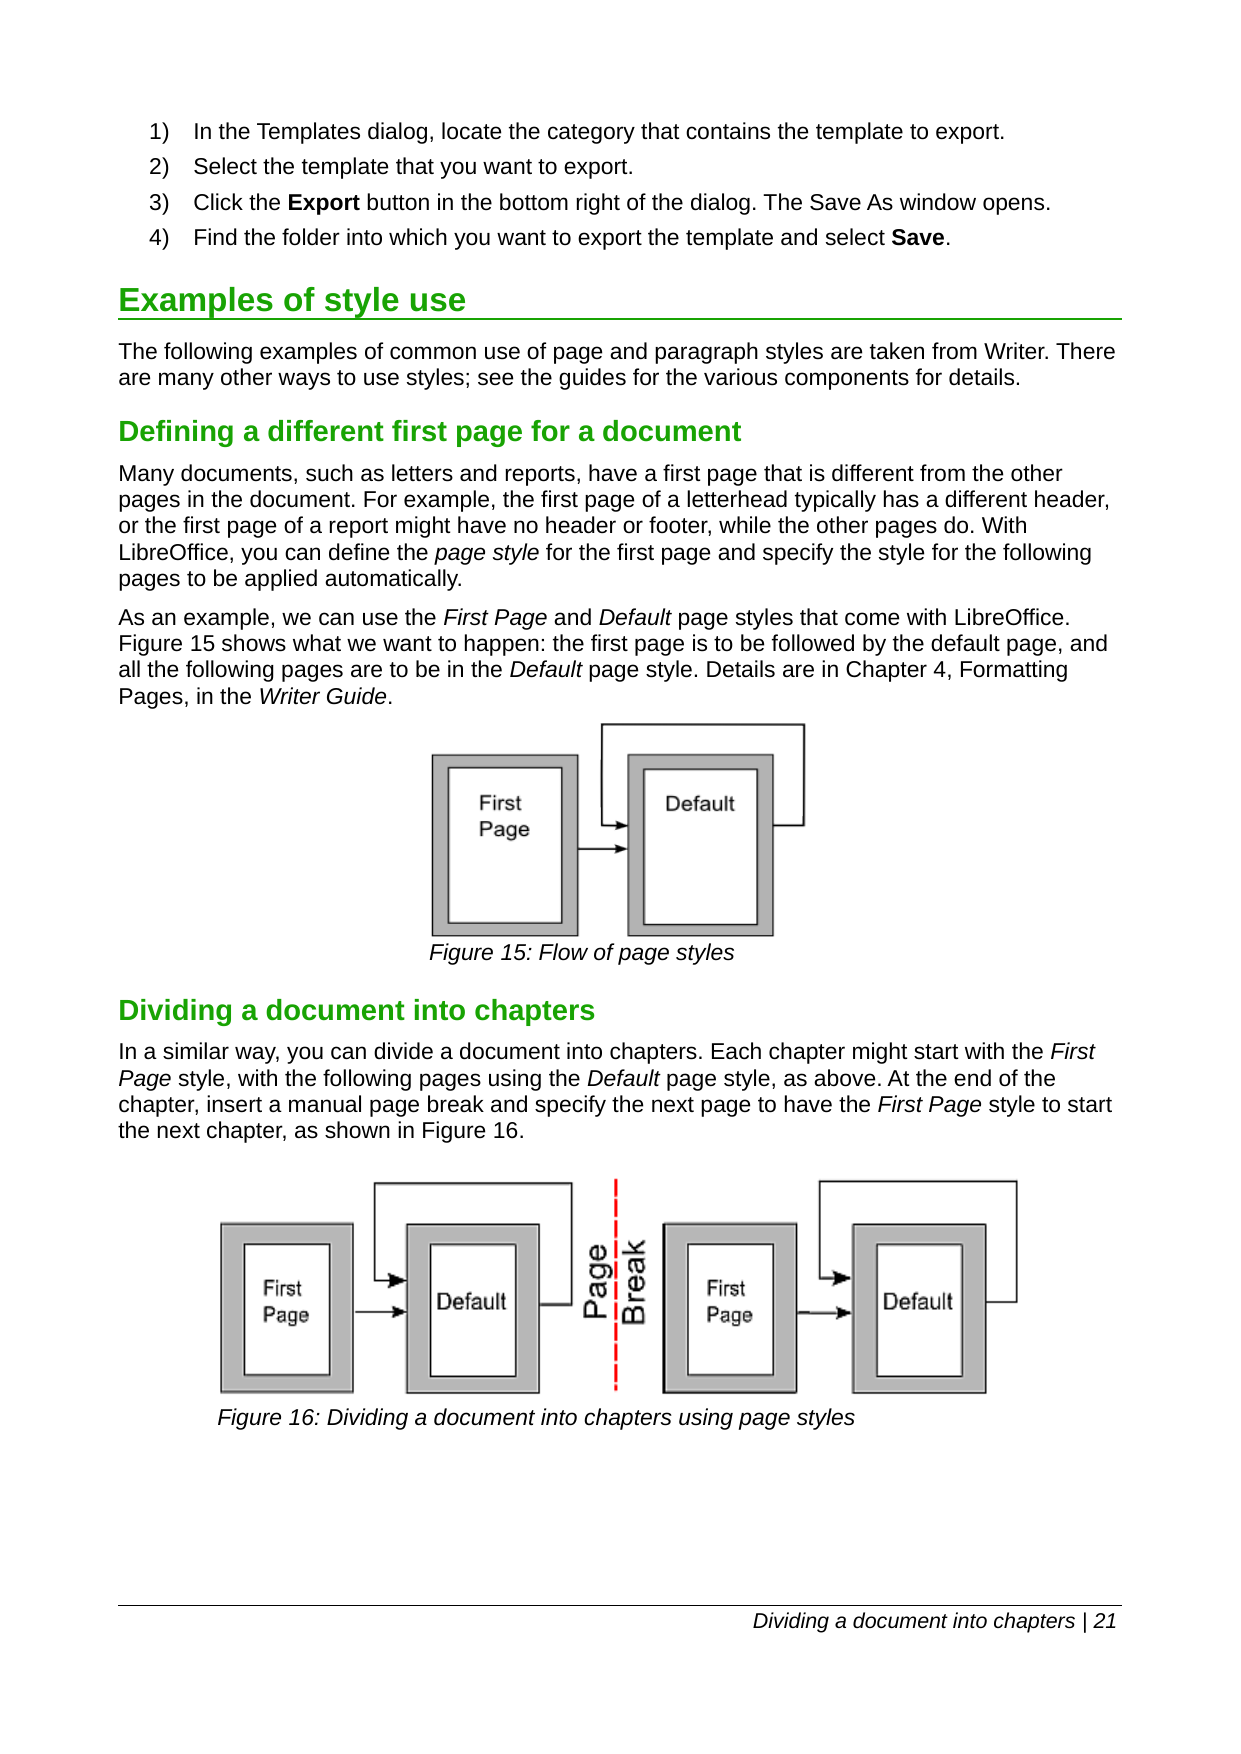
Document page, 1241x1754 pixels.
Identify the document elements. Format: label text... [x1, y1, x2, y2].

text In a similar way, you can divide a document into chapters. Each chapter might start with the First Page style, with the following pages using the Default page style, as above. At the end of the chapter, insert a manual page break and specify the next page to have the First Page style to start the next chapter, as shown in Figure 16. [118, 1038, 1122, 1144]
subtitle Examples of style use [118, 279, 1122, 318]
list Find the folder into which you want to export the template and select Save. [169, 224, 1122, 250]
subtitle Dividing a document into chapters [118, 993, 1122, 1027]
list In the Templates dialog, locate the category that contains the template to export. [169, 118, 1122, 144]
text Figure 16: Dividing a document into chapters using page styles [217, 1404, 1023, 1430]
text Figure 15: Flow of page styles [429, 939, 811, 965]
text The following examples of common use of page and paragraph styles are taken from Writer. There are many other ways to use styles; see the guides for the various components for details. [118, 338, 1122, 391]
text [217, 1156, 1023, 1171]
list Select the template that you want to export. [169, 153, 1122, 180]
picture [428, 721, 812, 939]
picture [217, 1171, 1024, 1404]
text As an example, we can use the First Page and Default page styles that come with LibreOffice. Figure 15 shows what we want to happen: the first page is to be followed by the default page, and all the following pages are to be in the Default page style. Details are in Chapter 4, Formatting Pages, in the Writer Guide. [118, 604, 1122, 709]
text Many documents, such as letters and reports, have a first page that is different from the other pages in the document. For example, the first page of a letterhead typically has a different header, or the first page of a report might have no header or footer, while the other pages do. With LibreOffice, you can define the page style for the first page and specify the style for the following pages to be applied automatically. [118, 459, 1122, 591]
subtitle Defining a different first page for a document [118, 414, 1122, 448]
list Click the Export button in the bottom right of the dialog. The Save As window opens. [169, 188, 1122, 215]
